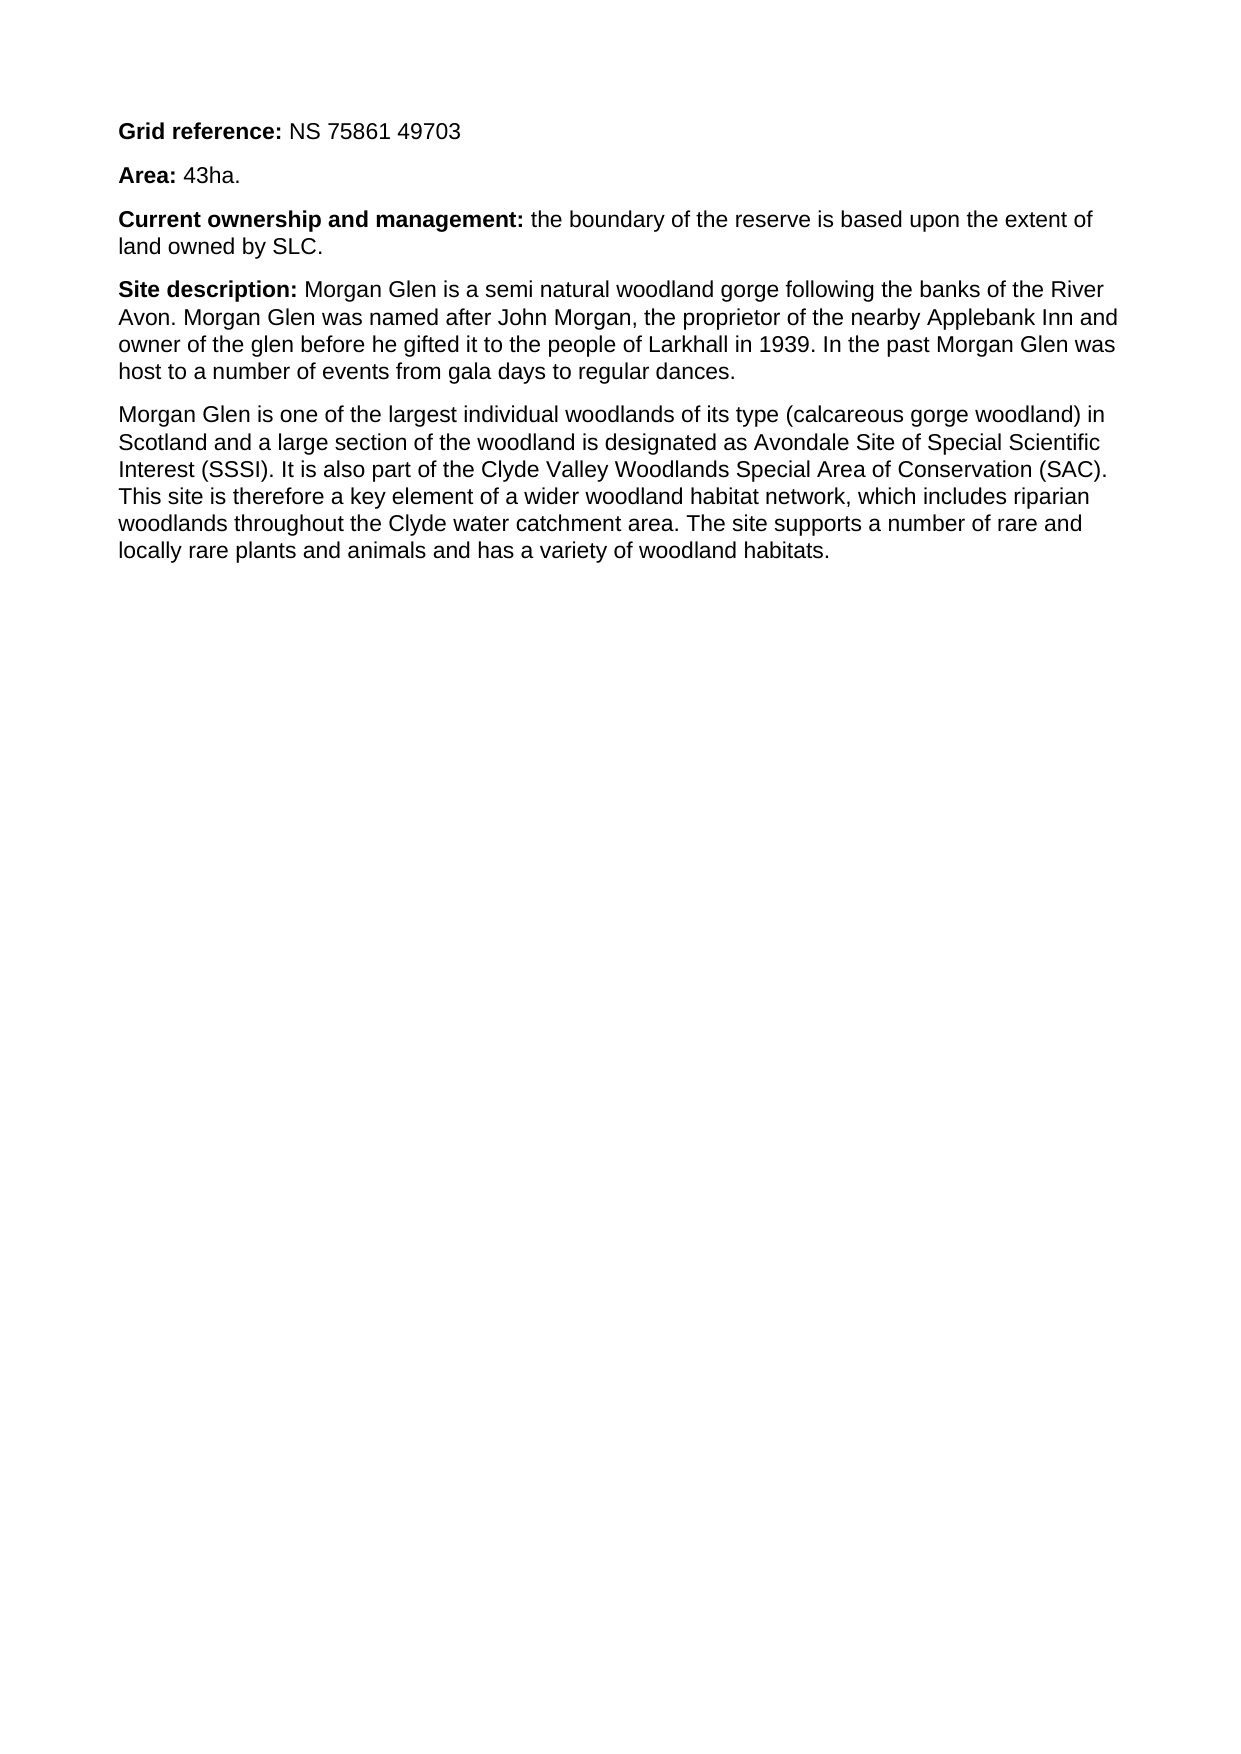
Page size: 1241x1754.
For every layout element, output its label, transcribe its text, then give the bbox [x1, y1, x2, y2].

text Site description: Morgan Glen is a semi natural woodland gorge following the banks of the River Avon. Morgan Glen was named after John Morgan, the proprietor of the nearby Applebank Inn and owner of the glen before he gifted it to the people of Larkhall in 1939. In the past Morgan Glen was host to a number of events from gala days to regular dances. [118, 276, 1122, 384]
text Morgan Glen is one of the largest individual woodlands of its type (calcareous gorge woodland) in Scotland and a large section of the woodland is designated as Avondale Site of Special Scientific Interest (SSSI). It is also part of the Clyde Valley Woodlands Special Area of Conservation (SAC). This site is therefore a key element of a wider woodland habitat network, which includes riparian woodlands throughout the Clyde water catchment area. The site supports a number of rare and locally rare plants and animals and has a variety of woodland habitats. [118, 401, 1122, 563]
text Grid reference: NS 75861 49703 [118, 118, 1122, 144]
text Area: 43ha. [118, 162, 1122, 188]
text Current ownership and management: the boundary of the reserve is based upon the extent of land owned by SLC. [118, 206, 1122, 259]
